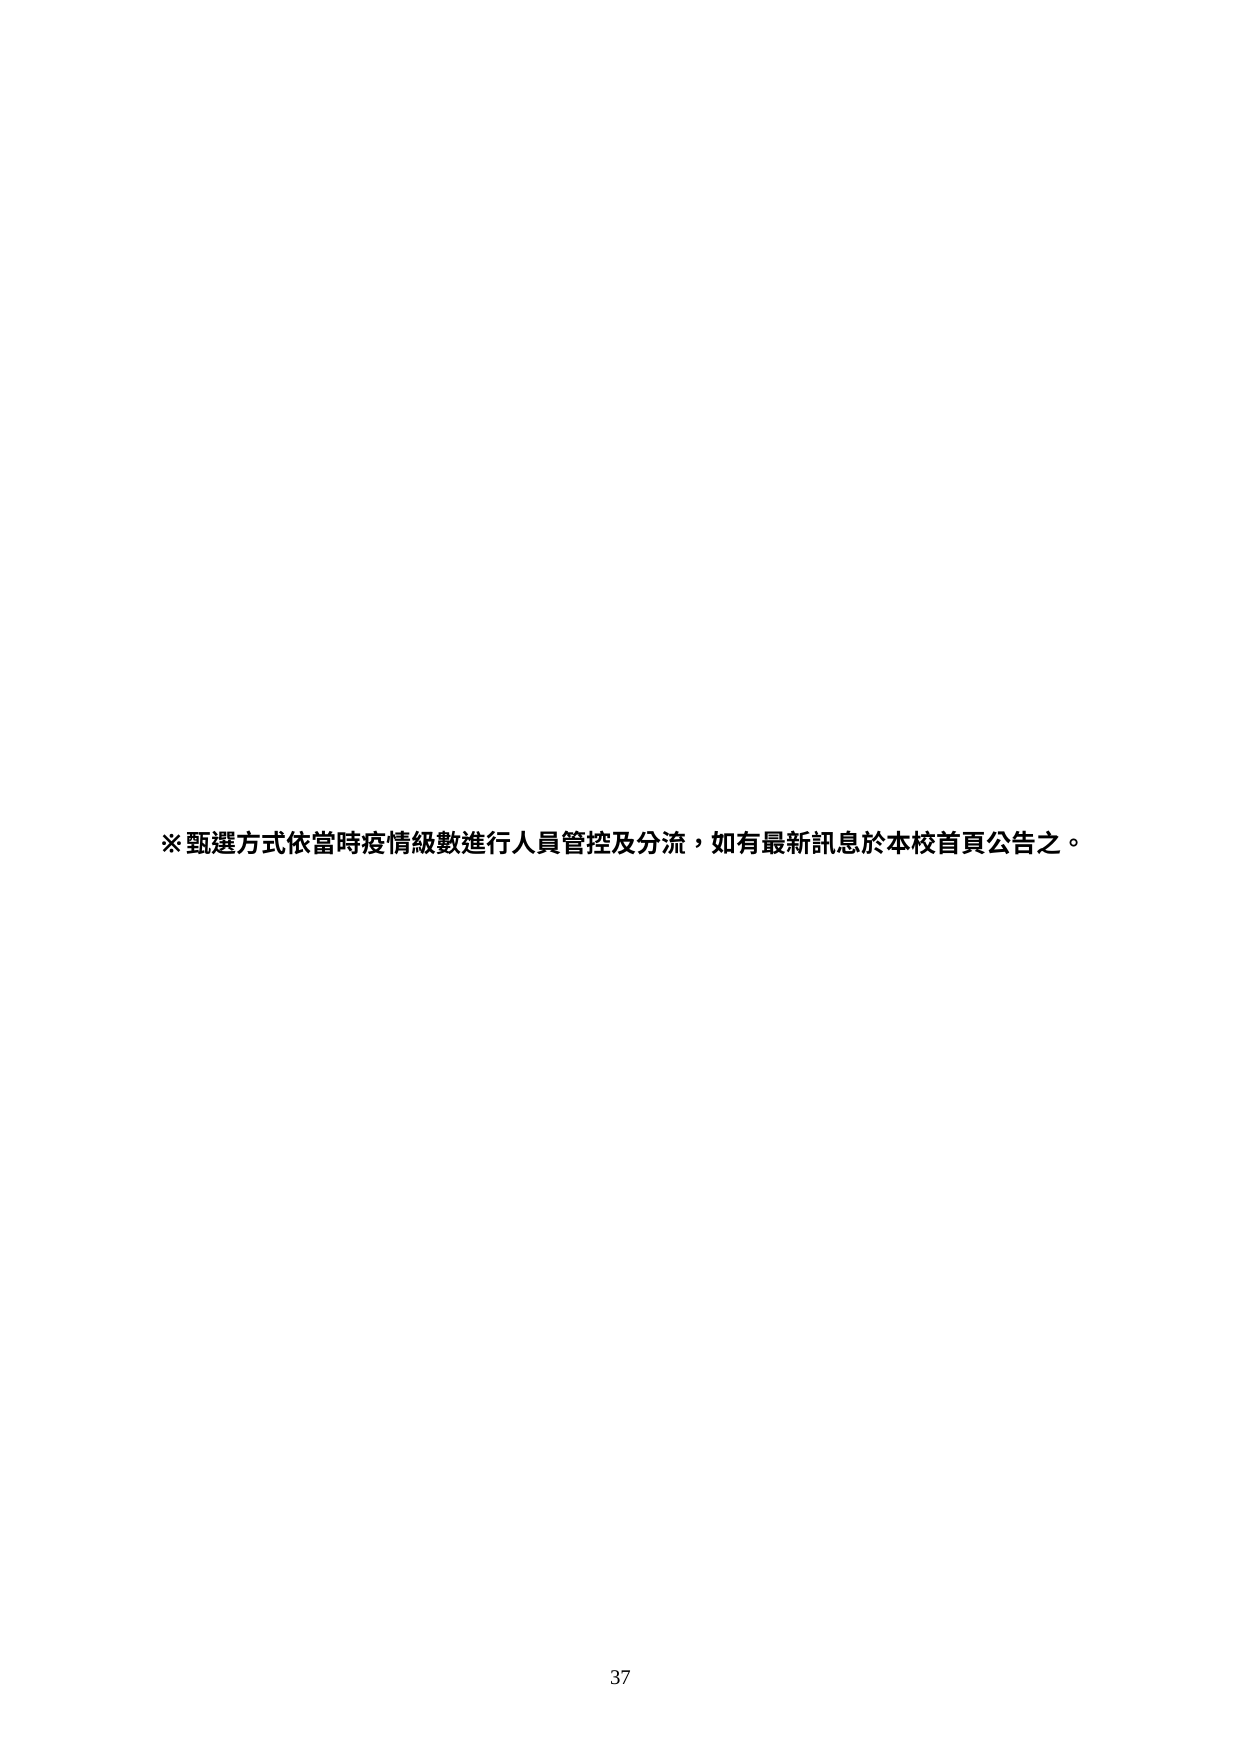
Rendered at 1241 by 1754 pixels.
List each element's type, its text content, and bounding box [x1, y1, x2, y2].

text ※甄選方式依當時疫情級數進行人員管控及分流，如有最新訊息於本校首頁公告之。 [156, 800, 1134, 862]
